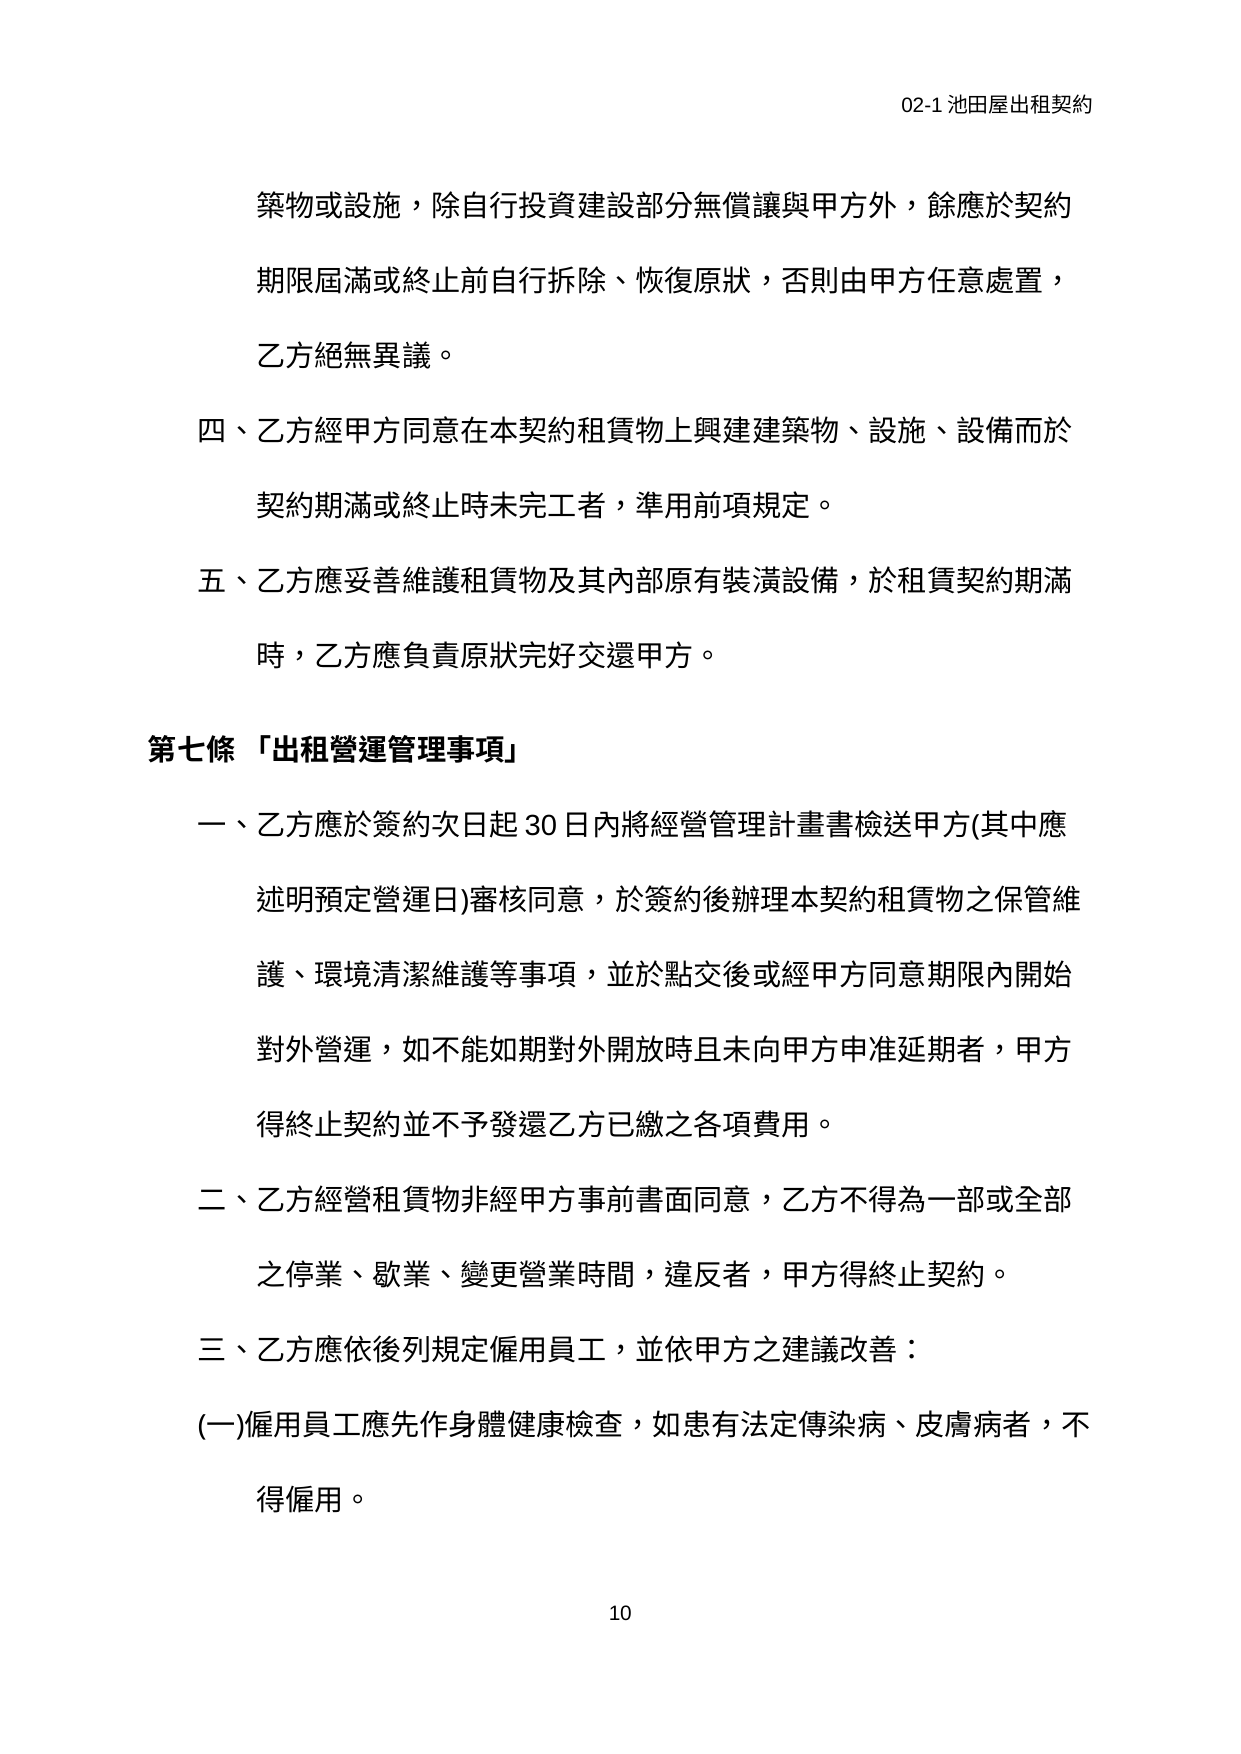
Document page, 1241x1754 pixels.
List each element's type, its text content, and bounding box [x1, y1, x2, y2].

text 二、乙方經營租賃物非經甲方事前書面同意，乙方不得為一部或全部之停業、歇業、變更營業時間，違反者，甲方得終止契約。 [198, 1154, 1092, 1304]
text 五、乙方應妥善維護租賃物及其內部原有裝潢設備，於租賃契約期滿時，乙方應負責原狀完好交還甲方。 [198, 535, 1092, 685]
text (一)僱用員工應先作身體健康檢查，如患有法定傳染病、皮膚病者，不得僱用。 [198, 1379, 1092, 1529]
text 四、乙方經甲方同意在本契約租賃物上興建建築物、設施、設備而於契約期滿或終止時未完工者，準用前項規定。 [198, 385, 1092, 535]
text 三、乙方應依後列規定僱用員工，並依甲方之建議改善： [198, 1304, 1092, 1379]
text 一、乙方應於簽約次日起30日內將經營管理計畫書檢送甲方(其中應述明預定營運日)審核同意，於簽約後辦理本契約租賃物之保管維護、環境清潔維護等事項，並於點交後或經甲方同意期限內開始對外營運，如不能如期對外開放時且未向甲方申准延期者，甲方得終止契約並不予發還乙方已繳之各項費用。 [198, 779, 1092, 1154]
text 築物或設施，除自行投資建設部分無償讓與甲方外，餘應於契約期限屆滿或終止前自行拆除、恢復原狀，否則由甲方任意處置，乙方絕無異議。 [198, 160, 1092, 385]
text 第七條 「出租營運管理事項」 [148, 704, 1092, 779]
